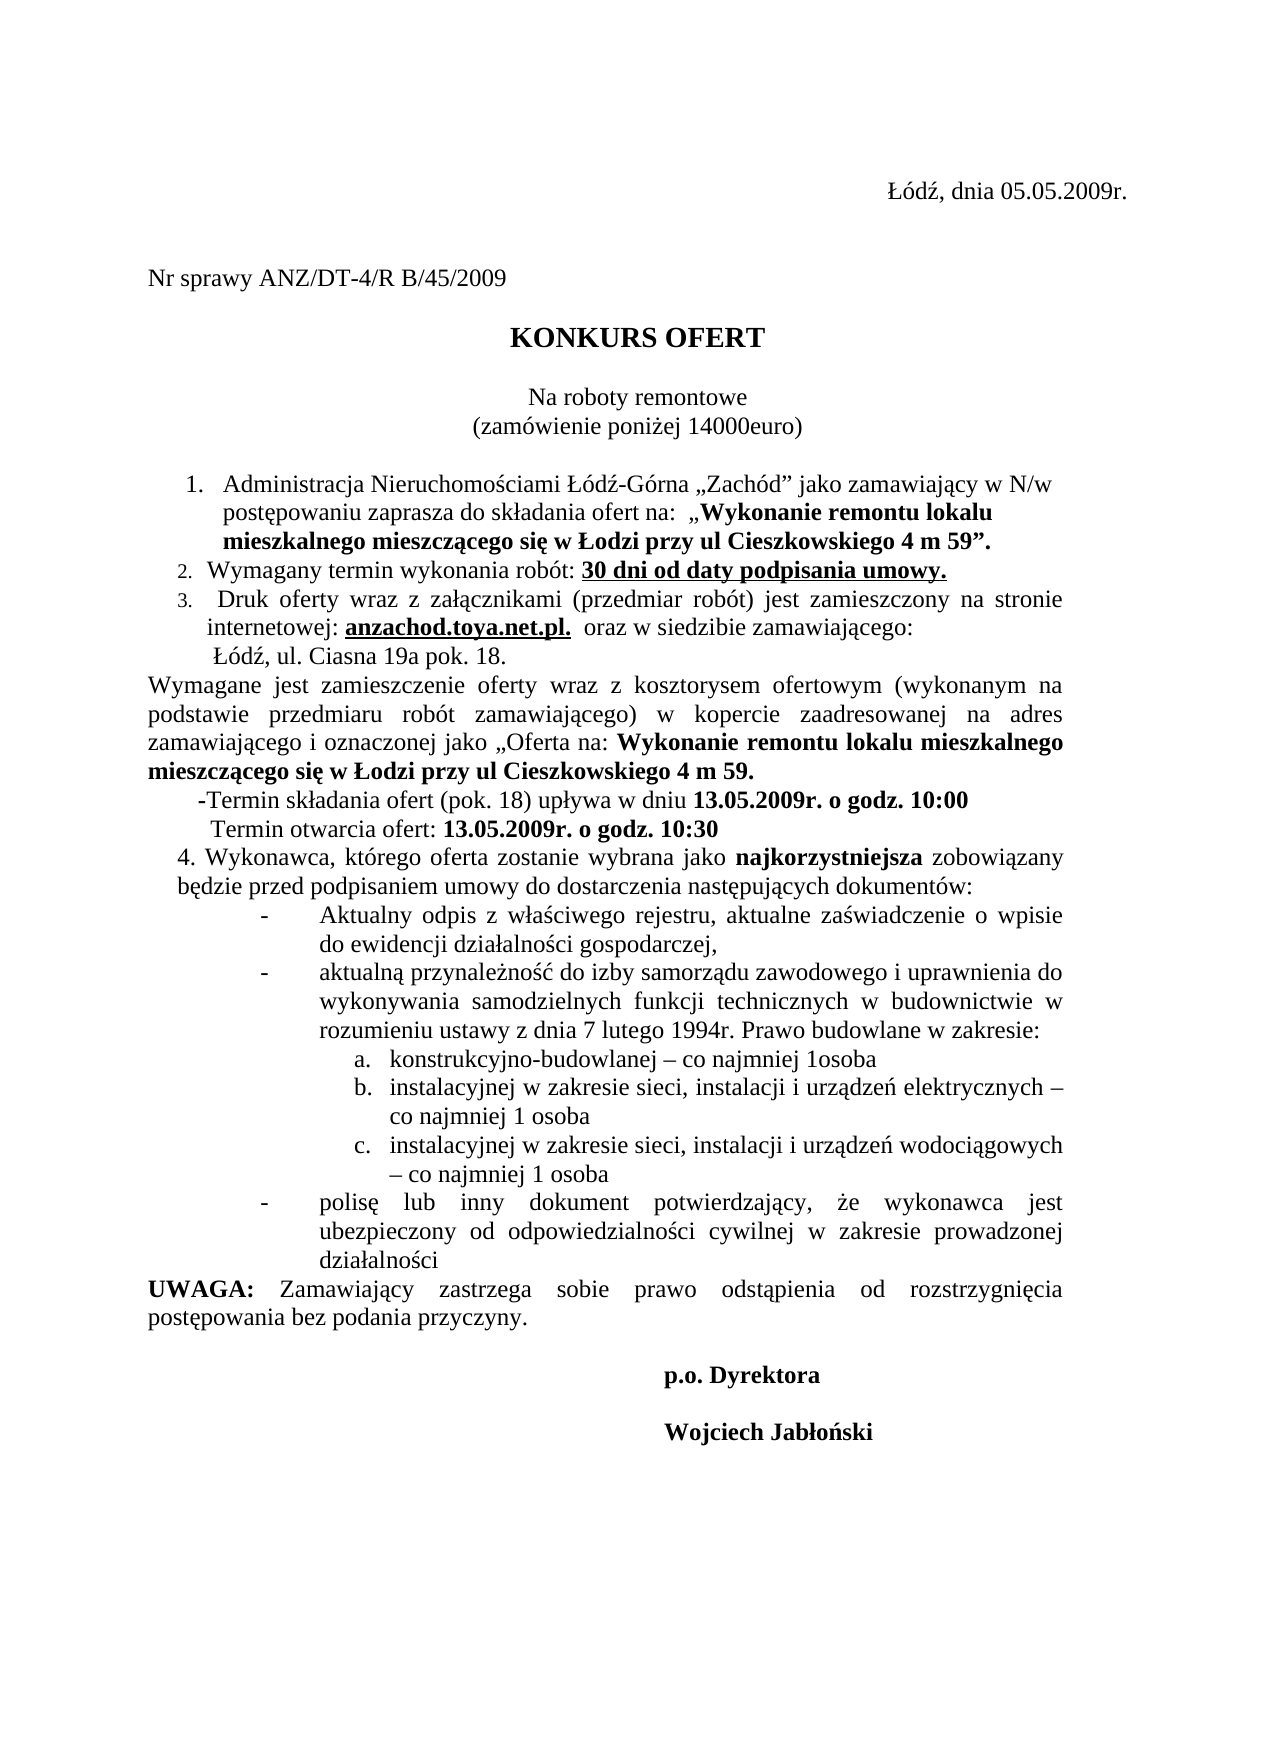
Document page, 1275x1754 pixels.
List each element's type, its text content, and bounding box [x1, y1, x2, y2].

text Na roboty remontowe [148, 382, 1127, 411]
list Aktualny odpis z właściwego rejestru, aktualne zaświadczenie o wpisie do ewidencji działalności gospodarczej, [260, 900, 1064, 957]
text Łódź, dnia 05.05.2009r. [148, 176, 1127, 205]
text (zamówienie poniżej 14000euro) [148, 411, 1127, 440]
text Łódź, ul. Ciasna 19a pok. 18. [207, 641, 1064, 670]
text -Termin składania ofert (pok. 18) upływa w dniu 13.05.2009r. o godz. 10:00 [148, 785, 1064, 814]
text UWAGA: Zamawiający zastrzega sobie prawo odstąpienia od rozstrzygnięcia postępowania bez podania przyczyny. [148, 1274, 1064, 1331]
list Druk oferty wraz z załącznikami (przedmiar robót) jest zamieszczony na stronie internetowej: anzachod.toya.net.pl. oraz w siedzibie zamawiającego: [177, 584, 1064, 641]
list Administracja Nieruchomościami Łódź-Górna „Zachód” jako zamawiający w N/w postępowaniu zaprasza do składania ofert na: „Wykonanie remontu lokalu mieszkalnego mieszczącego się w Łodzi przy ul Cieszkowskiego 4 m 59”. [185, 469, 1127, 555]
subtitle KONKURS OFERT [148, 320, 1127, 354]
list Wymagany termin wykonania robót: 30 dni od daty podpisania umowy. [177, 555, 1064, 584]
list instalacyjnej w zakresie sieci, instalacji i urządzeń wodociągowych – co najmniej 1 osoba [354, 1130, 1064, 1187]
list polisę lub inny dokument potwierdzający, że wykonawca jest ubezpieczony od odpowiedzialności cywilnej w zakresie prowadzonej działalności [260, 1187, 1064, 1274]
list instalacyjnej w zakresie sieci, instalacji i urządzeń elektrycznych – co najmniej 1 osoba [354, 1072, 1064, 1130]
text Wymagane jest zamieszczenie oferty wraz z kosztorysem ofertowym (wykonanym na podstawie przedmiaru robót zamawiającego) w kopercie zaadresowanej na adres zamawiającego i oznaczonej jako „Oferta na: Wykonanie remontu lokalu mieszkalnego mieszczącego się w Łodzi przy ul Cieszkowskiego 4 m 59. [148, 670, 1064, 785]
list aktualną przynależność do izby samorządu zawodowego i uprawnienia do wykonywania samodzielnych funkcji technicznych w budownictwie w rozumieniu ustawy z dnia 7 lutego 1994r. Prawo budowlane w zakresie: [260, 957, 1064, 1044]
text Termin otwarcia ofert: 13.05.2009r. o godz. 10:30 [148, 814, 1064, 842]
text Nr sprawy ANZ/DT-4/R B/45/2009 [148, 263, 1127, 291]
text 4. Wykonawca, którego oferta zostanie wybrana jako najkorzystniejsza zobowiązany będzie przed podpisaniem umowy do dostarczenia następujących dokumentów: [177, 842, 1064, 900]
text p.o. Dyrektora [664, 1360, 1064, 1389]
text Wojciech Jabłoński [664, 1417, 1064, 1446]
list konstrukcyjno-budowlanej – co najmniej 1osoba [354, 1044, 1064, 1072]
